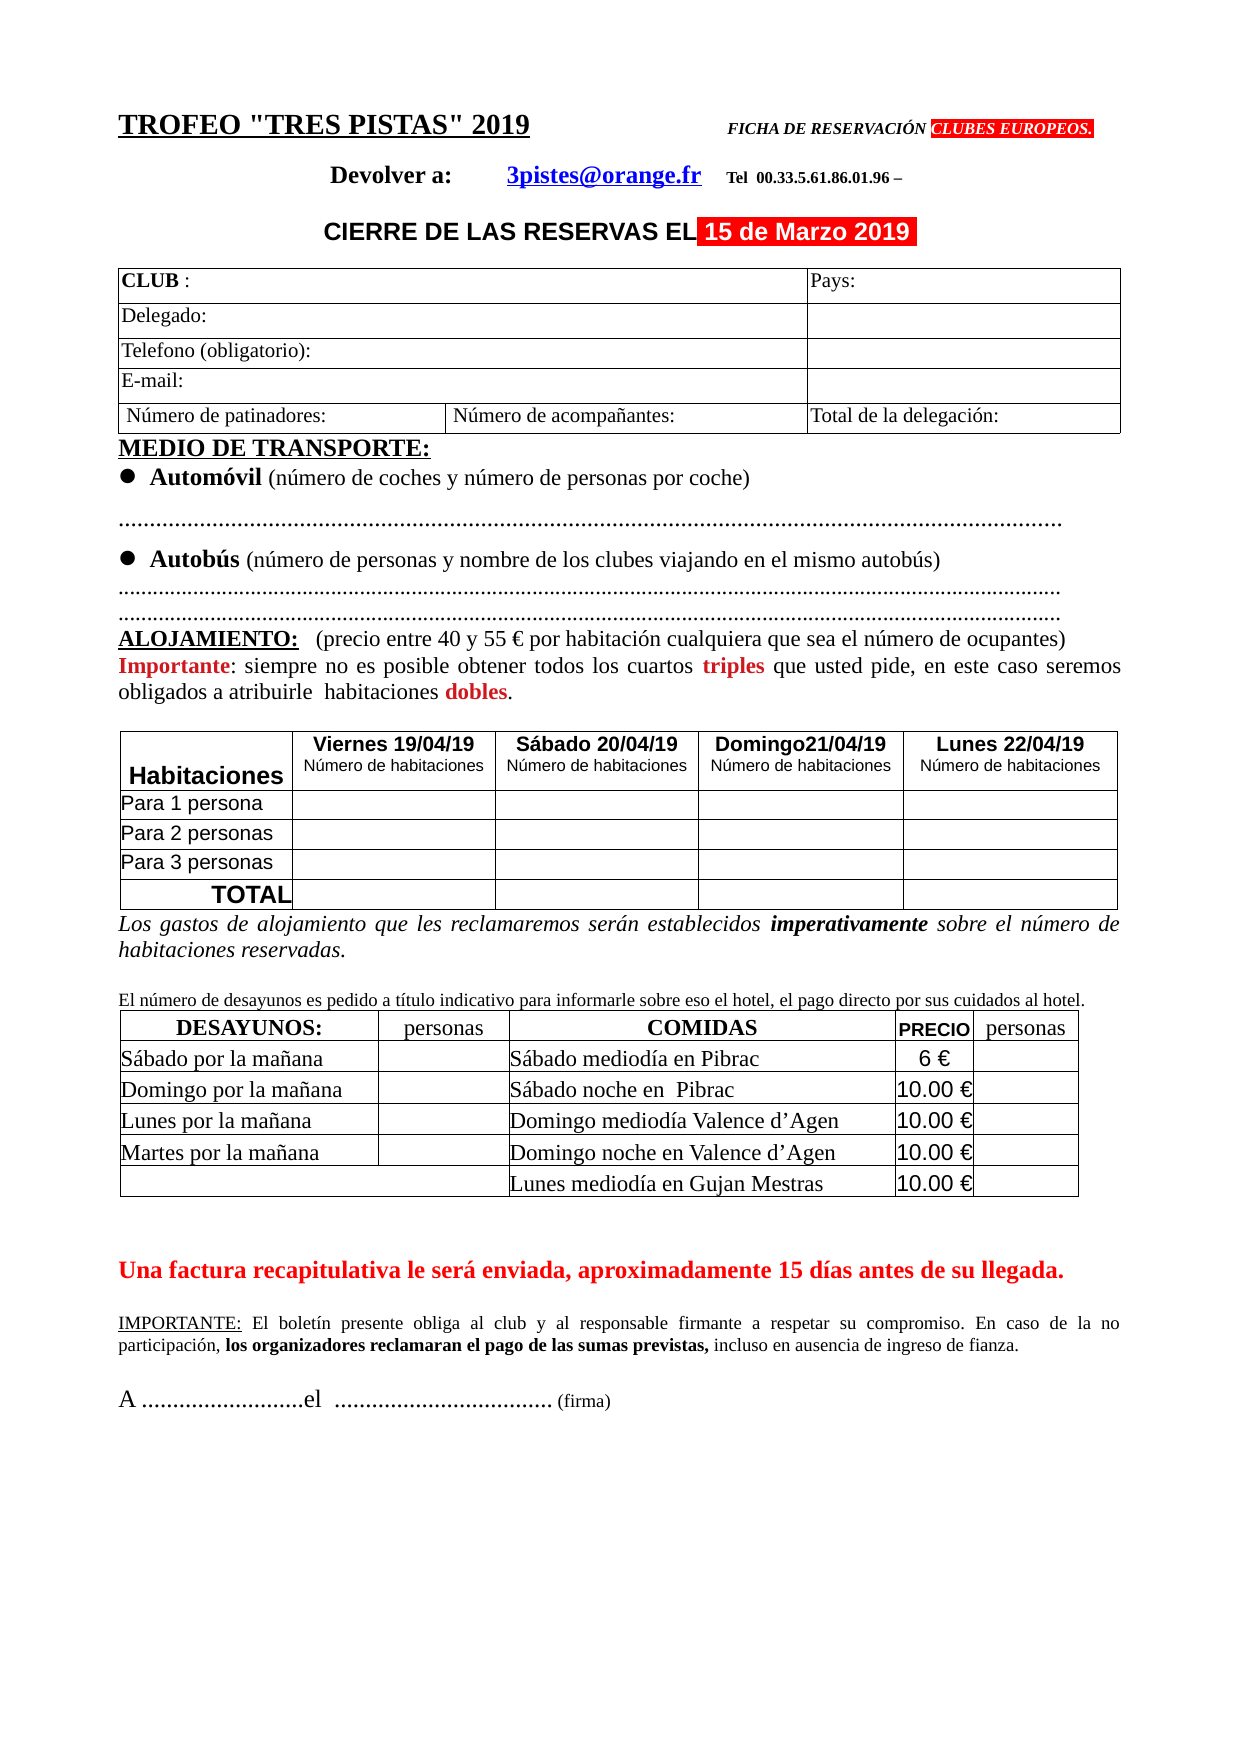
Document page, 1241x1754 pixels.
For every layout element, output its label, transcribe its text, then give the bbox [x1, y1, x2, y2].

table_header personas [974, 1011, 1078, 1040]
table_cell 10,00 € [896, 1072, 973, 1102]
table_cell [904, 850, 1117, 879]
table_header Viernes 19/04/19 Número de habitaciones [293, 732, 495, 789]
table_header CLUB : [119, 269, 807, 303]
table_cell 10,00 € [896, 1104, 973, 1134]
table_cell [974, 1135, 1078, 1165]
table_cell Lunes por la mañana [121, 1104, 378, 1134]
text IMPORTANTE: El boletín presente obliga al club y al responsable firmante a respetar su compromiso. En caso de la no participación, los organizadores reclamaran el pago de las sumas previstas, incluso en ausencia de ingreso de fianza. [118, 1312, 1122, 1355]
subtitle Devolver a: 3pistes@orange.fr Tel 00.33.5.61.86.01.96 – [118, 160, 1122, 188]
table_cell [808, 339, 1120, 368]
table_header DESAYUNOS: [121, 1011, 378, 1040]
table_cell [904, 791, 1117, 819]
table_cell [808, 369, 1120, 403]
table_header personas [379, 1011, 509, 1040]
text Una factura recapitulativa le será enviada, aproximadamente 15 días antes de su llegada. [118, 1255, 1122, 1283]
table_cell [974, 1166, 1078, 1196]
table_cell [496, 820, 698, 849]
table_cell [974, 1041, 1078, 1071]
table_cell [699, 820, 903, 849]
table_cell Lunes mediodía en Gujan Mestras [510, 1166, 895, 1196]
table_cell [496, 791, 698, 819]
table_header Sábado 20/04/19 Número de habitaciones [496, 732, 698, 789]
table_cell 6 € [896, 1041, 973, 1071]
table_cell [293, 850, 495, 879]
table_cell Número de acompañantes: [446, 404, 807, 433]
text  Autobús (número de personas y nombre de los clubes viajando en el mismo autobús) [118, 544, 1122, 573]
table_cell [699, 791, 903, 819]
table_cell E-mail: [119, 369, 807, 403]
table_cell [904, 820, 1117, 849]
table_cell [974, 1072, 1078, 1102]
table_cell Telefono (obligatorio): [119, 339, 807, 368]
table_cell [808, 304, 1120, 338]
table_cell Sábado por la mañana [121, 1041, 378, 1071]
table_cell [699, 880, 903, 909]
table_cell Sábado noche en Pibrac [510, 1072, 895, 1102]
table_cell [293, 791, 495, 819]
table_cell Domingo noche en Valence d’Agen [510, 1135, 895, 1165]
text Importante: siempre no es posible obtener todos los cuartos triples que usted pide, en este caso seremos obligados a atribuirle habitaciones dobles. [118, 652, 1122, 704]
table_cell [293, 820, 495, 849]
table_cell [974, 1104, 1078, 1134]
table_header PRECIO [896, 1011, 973, 1040]
table_cell [496, 850, 698, 879]
text ALOJAMIENTO: (precio entre 40 y 55 € por habitación cualquiera que sea el número de ocupantes) [118, 626, 1122, 652]
table_cell [496, 880, 698, 909]
table_header Domingo21/04/19 Número de habitaciones [699, 732, 903, 789]
table_cell Total de la delegación: [808, 404, 1120, 433]
subtitle CIERRE DE LAS RESERVAS EL 15 de Marzo 2019 [118, 217, 1122, 246]
table_header COMIDAS [510, 1011, 895, 1040]
table_cell [699, 850, 903, 879]
table_cell [379, 1072, 509, 1102]
table_cell Para 1 persona [121, 791, 292, 819]
table_cell 10,00 € [896, 1166, 973, 1196]
table_cell [293, 880, 495, 909]
table_cell Número de patinadores: [119, 404, 445, 433]
table_cell Delegado: [119, 304, 807, 338]
text Los gastos de alojamiento que les reclamaremos serán establecidos imperativamente sobre el número de habitaciones reservadas. [118, 910, 1122, 962]
table_cell [121, 1166, 378, 1196]
table_cell Sábado mediodía en Pibrac [510, 1041, 895, 1071]
table_cell [379, 1135, 509, 1165]
table_cell Martes por la mañana [121, 1135, 378, 1165]
table_cell Domingo mediodía Valence d’Agen [510, 1104, 895, 1134]
table_cell Para 2 personas [121, 820, 292, 849]
subtitle TROFEO "TRES PISTAS" 2019 FICHA DE RESERVACIÓN CLUBES EUROPEOS. [118, 107, 1122, 141]
table_cell [904, 880, 1117, 909]
text A ..........................el ................................... (firma) [118, 1384, 1122, 1413]
table_cell [378, 1166, 509, 1196]
text El número de desayunos es pedido a título indicativo para informarle sobre eso el hotel, el pago directo por sus cuidados al hotel. [118, 989, 1122, 1010]
table_cell [379, 1104, 509, 1134]
text MEDIO DE TRANSPORTE: [118, 433, 1122, 462]
text  Automóvil (número de coches y número de personas por coche) [118, 462, 1122, 490]
table_cell 10,00 € [896, 1135, 973, 1165]
table_header Lunes 22/04/19 Número de habitaciones [904, 732, 1117, 789]
table_header Pays: [808, 269, 1120, 303]
table_header Habitaciones [121, 732, 292, 789]
table_cell Para 3 personas [121, 850, 292, 879]
table_cell Domingo por la mañana [121, 1072, 378, 1102]
table_cell TOTAL [121, 880, 292, 909]
table_cell [379, 1041, 509, 1071]
